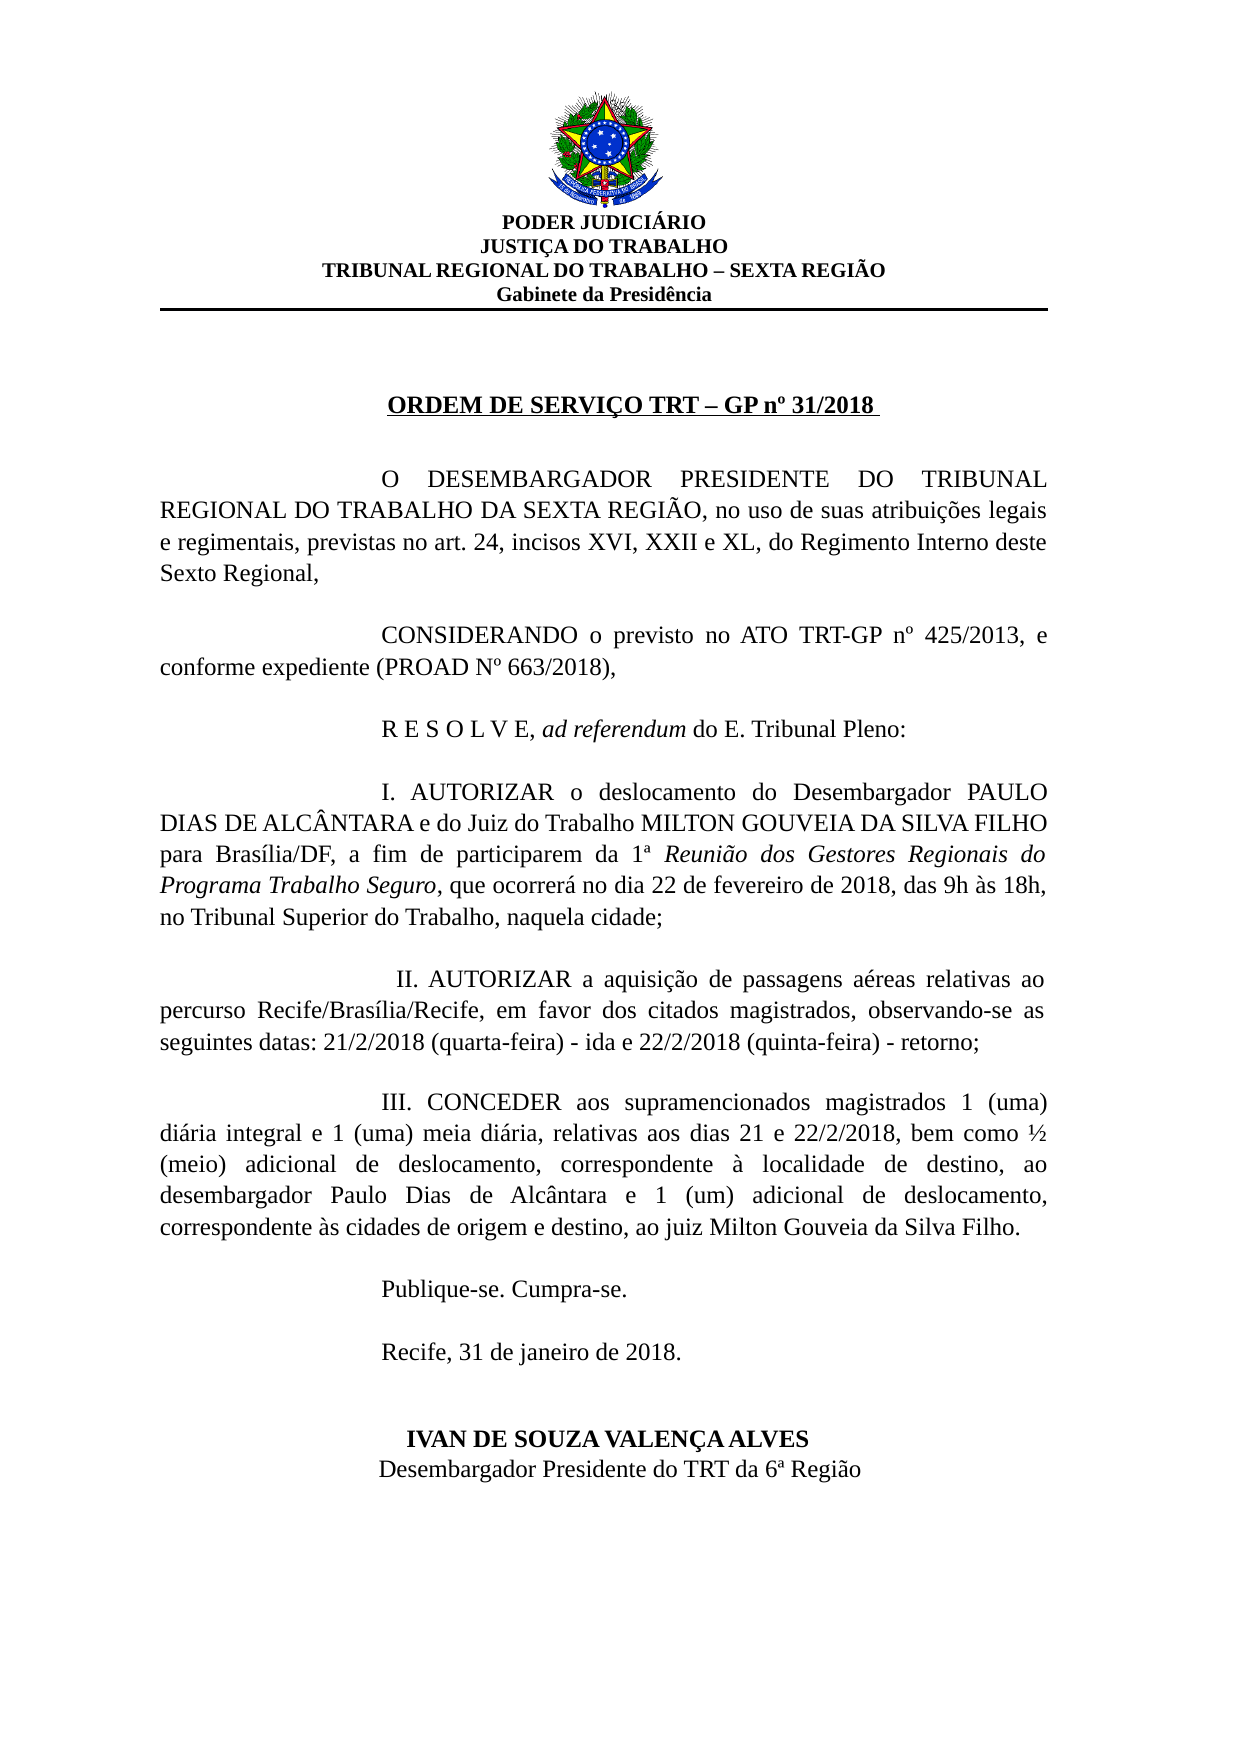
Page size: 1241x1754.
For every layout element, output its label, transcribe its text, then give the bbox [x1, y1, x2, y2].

text III. CONCEDER aos supramencionados magistrados 1 (uma) diária integral e 1 (uma) meia diária, relativas aos dias 21 e 22/2/2018, bem como ½ (meio) adicional de deslocamento, correspondente à localidade de destino, ao desembargador Paulo Dias de Alcântara e 1 (um) adicional de deslocamento, correspondente às cidades de origem e destino, ao juiz Milton Gouveia da Silva Filho. [159, 1085, 1048, 1241]
text II. AUTORIZAR a aquisição de passagens aéreas relativas ao percurso Recife/Brasília/Recife, em favor dos citados magistrados, observando-se as seguintes datas: 21/2/2018 (quarta-feira) - ida e 22/2/2018 (quinta-feira) - retorno; [159, 962, 1045, 1056]
text O DESEMBARGADOR PRESIDENTE DO TRIBUNAL REGIONAL DO TRABALHO DA SEXTA REGIÃO, no uso de suas atribuições legais e regimentais, previstas no art. 24, incisos XVI, XXII e XL, do Regimento Interno deste Sexto Regional, [159, 462, 1048, 587]
text Recife, 31 de janeiro de 2018. [159, 1335, 1048, 1366]
text CONSIDERANDO o previsto no ATO TRT-GP nº 425/2013, e conforme expediente (PROAD Nº 663/2018), [159, 619, 1048, 681]
text Publique-se. Cumpra-se. [159, 1272, 1048, 1304]
subtitle ORDEM DE SERVIÇO TRT – GP nº 31/2018 [218, 390, 1048, 419]
text IVAN DE SOUZA VALENÇA ALVES [218, 1424, 960, 1452]
text I. AUTORIZAR o deslocamento do Desembargador PAULO DIAS DE ALCÂNTARA e do Juiz do Trabalho MILTON GOUVEIA DA SILVA FILHO para Brasília/DF, a fim de participarem da 1ª Reunião dos Gestores Regionais do Programa Trabalho Seguro, que ocorrerá no dia 22 de fevereiro de 2018, das 9h às 18h, no Tribunal Superior do Trabalho, naquela cidade; [159, 775, 1048, 931]
text Desembargador Presidente do TRT da 6ª Região [159, 1452, 960, 1484]
text R E S O L V E, ad referendum do E. Tribunal Pleno: [159, 712, 1048, 744]
picture [542, 88, 666, 210]
